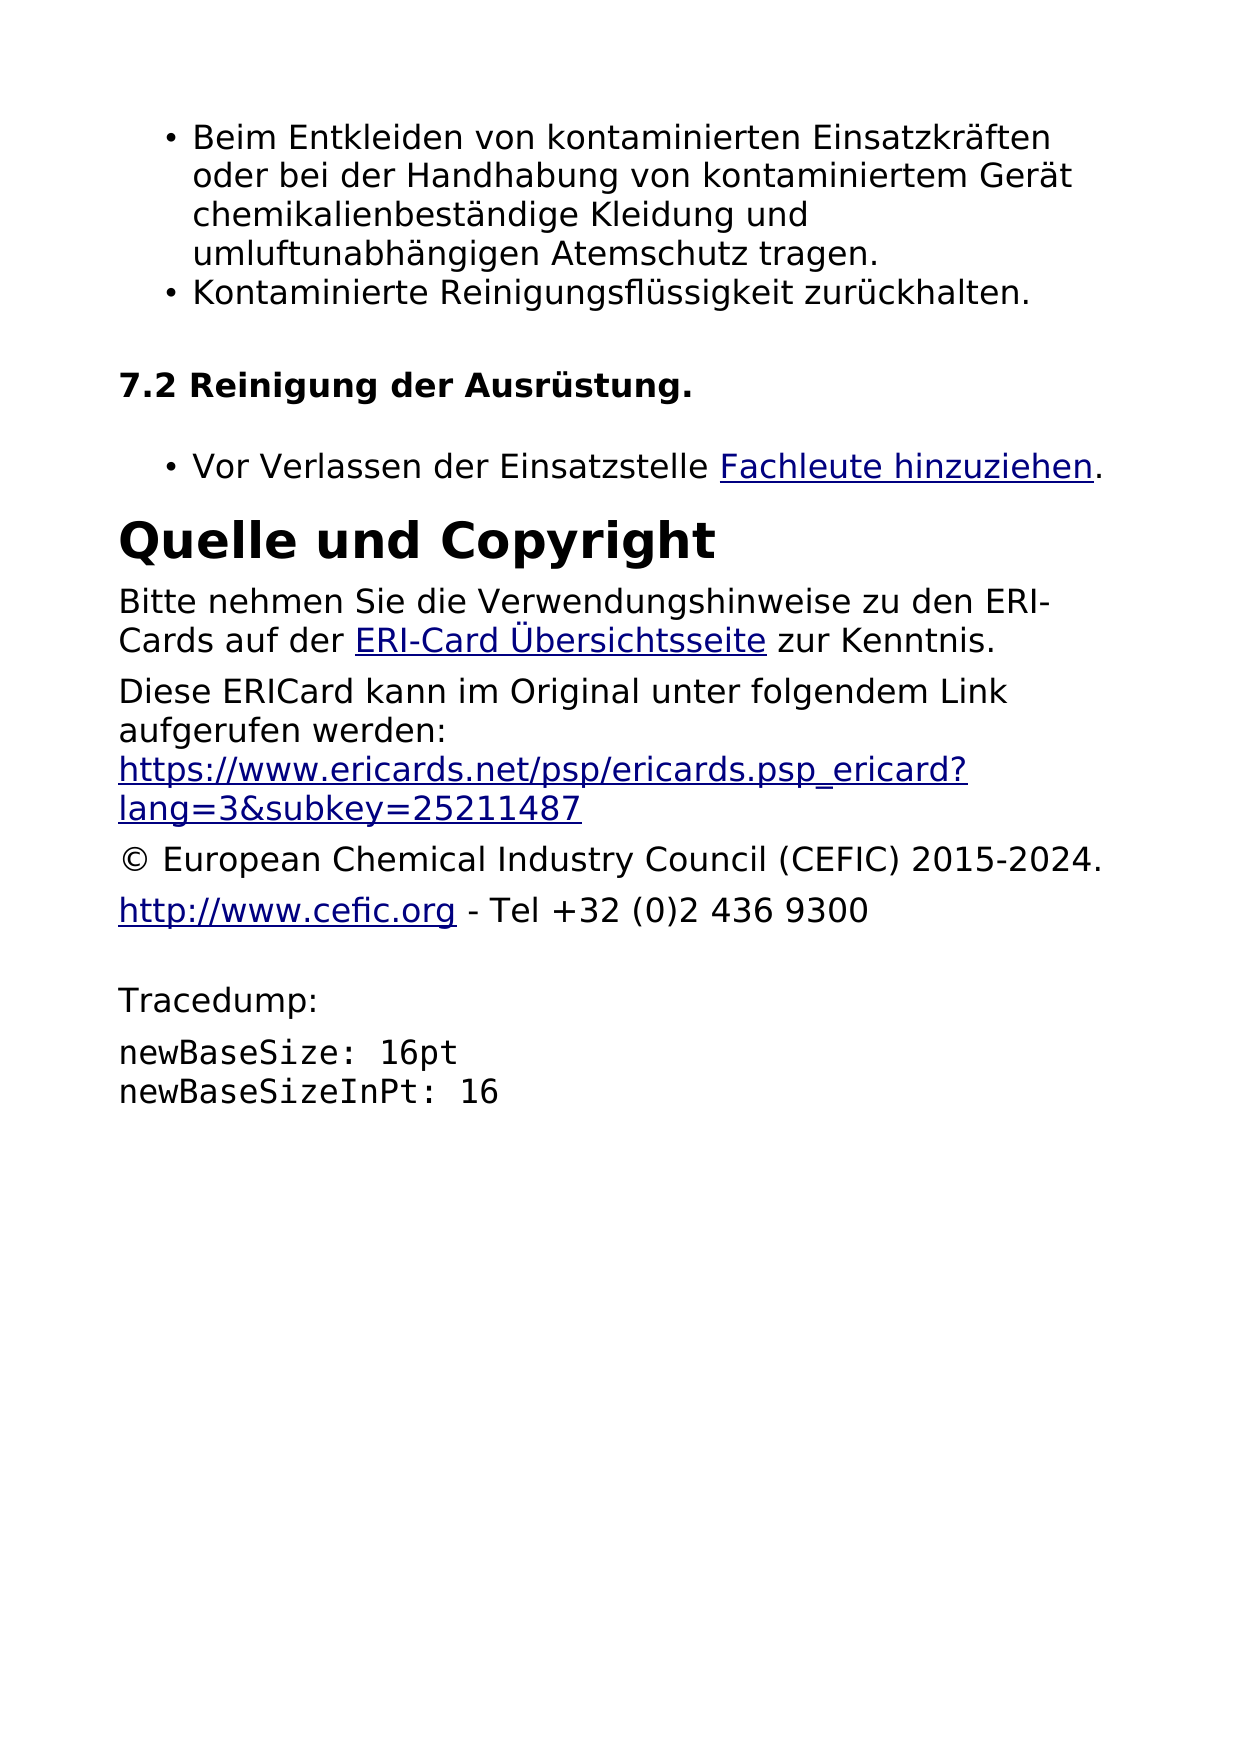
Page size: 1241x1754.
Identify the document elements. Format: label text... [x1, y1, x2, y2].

list Vor Verlassen der Einsatzstelle Fachleute hinzuziehen. [177, 448, 1122, 487]
text Tracedump: [118, 943, 1122, 1021]
list Beim Entkleiden von kontaminierten Einsatzkräften oder bei der Handhabung von kontaminiertem Gerät chemikalienbeständige Kleidung und umluftunabhängigen Atemschutz tragen. [177, 118, 1122, 273]
text Diese ERICard kann im Original unter folgendem Link aufgerufen werden: https://www.ericards.net/psp/ericards.psp_ericard?lang=3&subkey=25211487 [118, 672, 1122, 828]
subtitle 7.2 Reinigung der Ausrüstung. [118, 367, 1122, 406]
list Kontaminierte Reinigungsflüssigkeit zurückhalten. [177, 273, 1122, 312]
text Bitte nehmen Sie die Verwendungshinweise zu den ERI-Cards auf der ERI-Card Übersichtsseite zur Kenntnis. [118, 582, 1122, 660]
text newBaseSize: 16pt newBaseSizeInPt: 16 [118, 1033, 1122, 1111]
text http://www.cefic.org - Tel +32 (0)2 436 9300 [118, 892, 1122, 931]
text © European Chemical Industry Council (CEFIC) 2015-2024. [118, 840, 1122, 879]
subtitle Quelle und Copyright [118, 512, 1122, 570]
